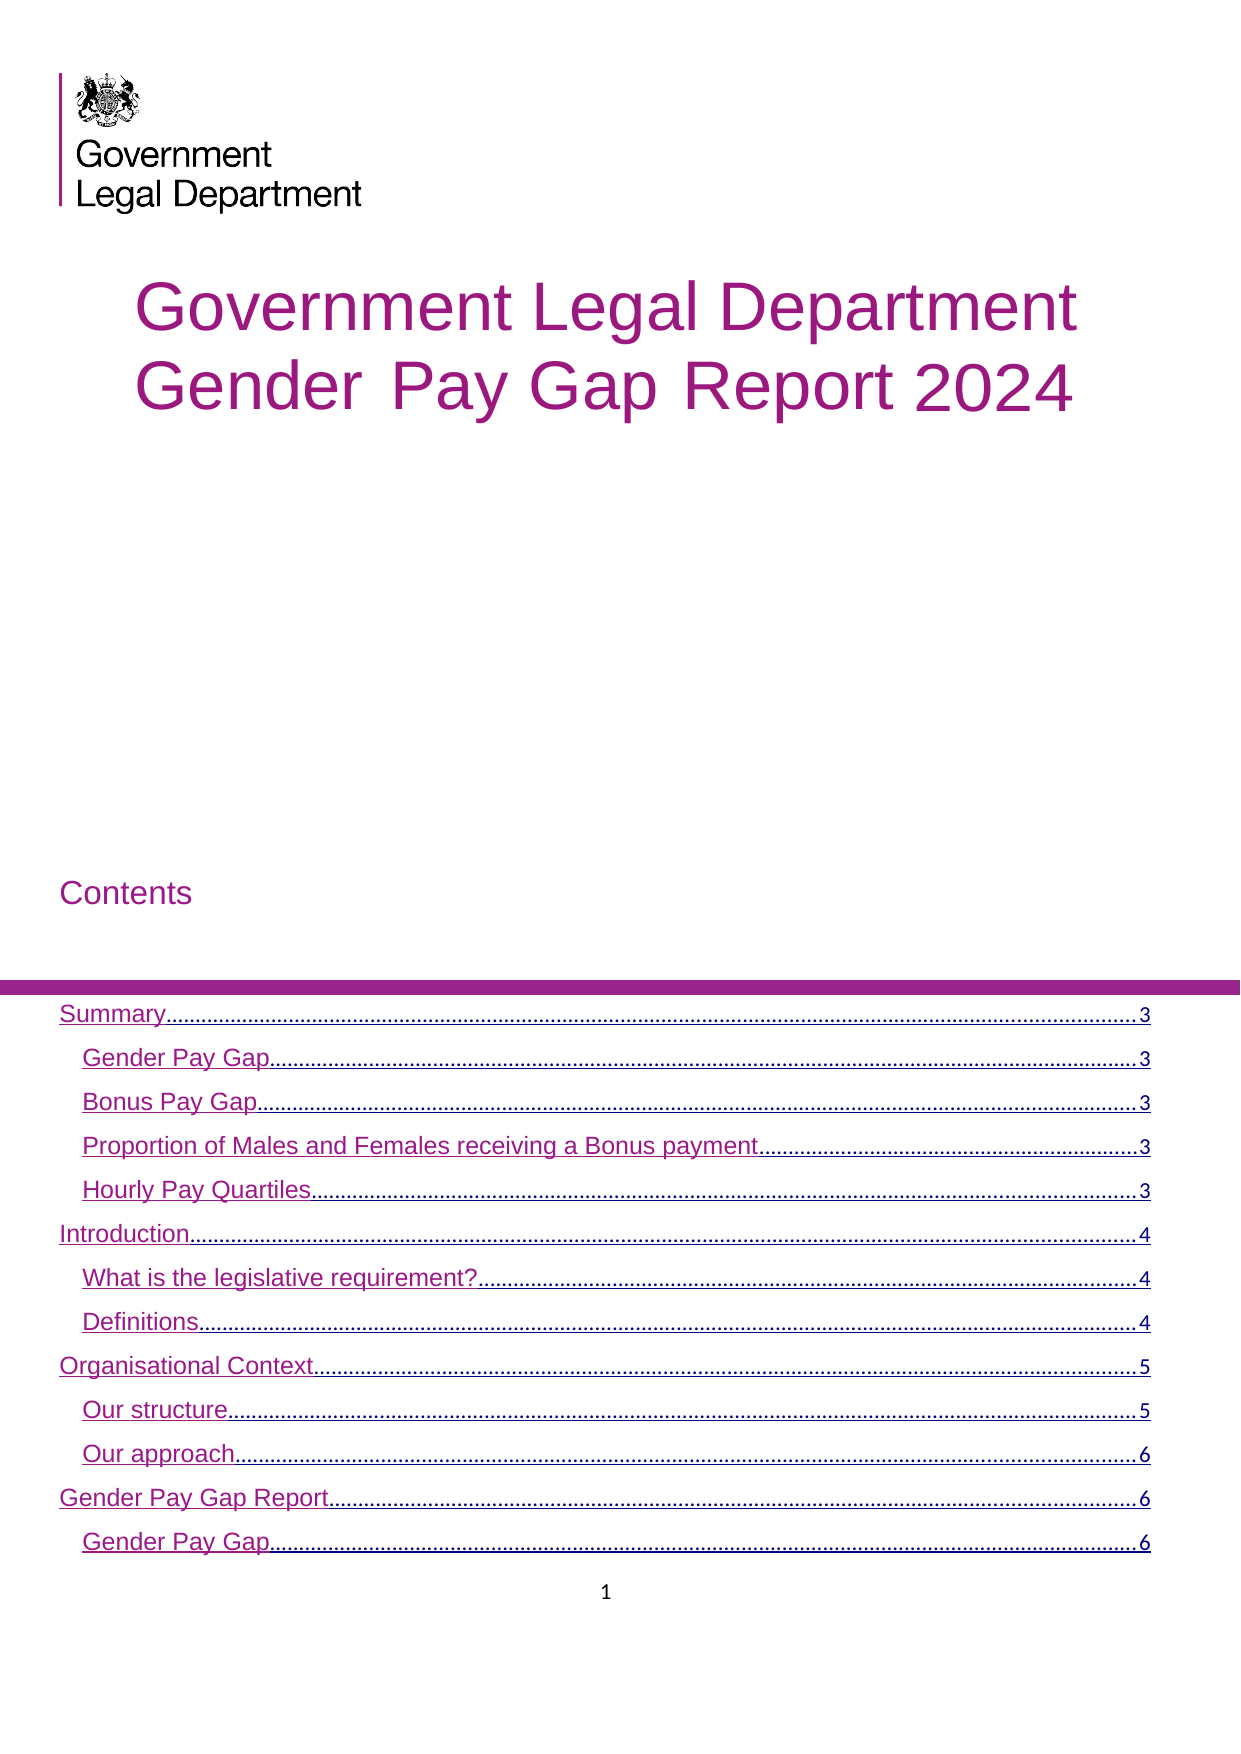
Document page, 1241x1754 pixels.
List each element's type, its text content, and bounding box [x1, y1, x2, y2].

text Definitions 4 [82, 1307, 1152, 1336]
text Gender Pay Gap 3 [82, 1043, 1152, 1072]
text Contents [59, 873, 1152, 911]
text Gender Pay Gap 6 [82, 1526, 1152, 1556]
text Gender Pay Gap Report 2024 [72, 345, 1154, 426]
text [59, 970, 1152, 980]
text What is the legislative requirement? 4 [82, 1263, 1152, 1292]
text Organisational Context 5 [59, 1351, 1152, 1380]
text Summary 3 [59, 995, 1152, 1028]
text Introduction 4 [59, 1219, 1152, 1248]
text Government Legal Department [72, 266, 1154, 345]
text Our approach 6 [82, 1438, 1152, 1468]
text Bonus Pay Gap 3 [82, 1087, 1152, 1116]
text Gender Pay Gap Report 6 [59, 1482, 1152, 1512]
text Proportion of Males and Females receiving a Bonus payment 3 [82, 1131, 1152, 1160]
text Hourly Pay Quartiles 3 [82, 1175, 1152, 1204]
text Our structure 5 [82, 1394, 1152, 1424]
